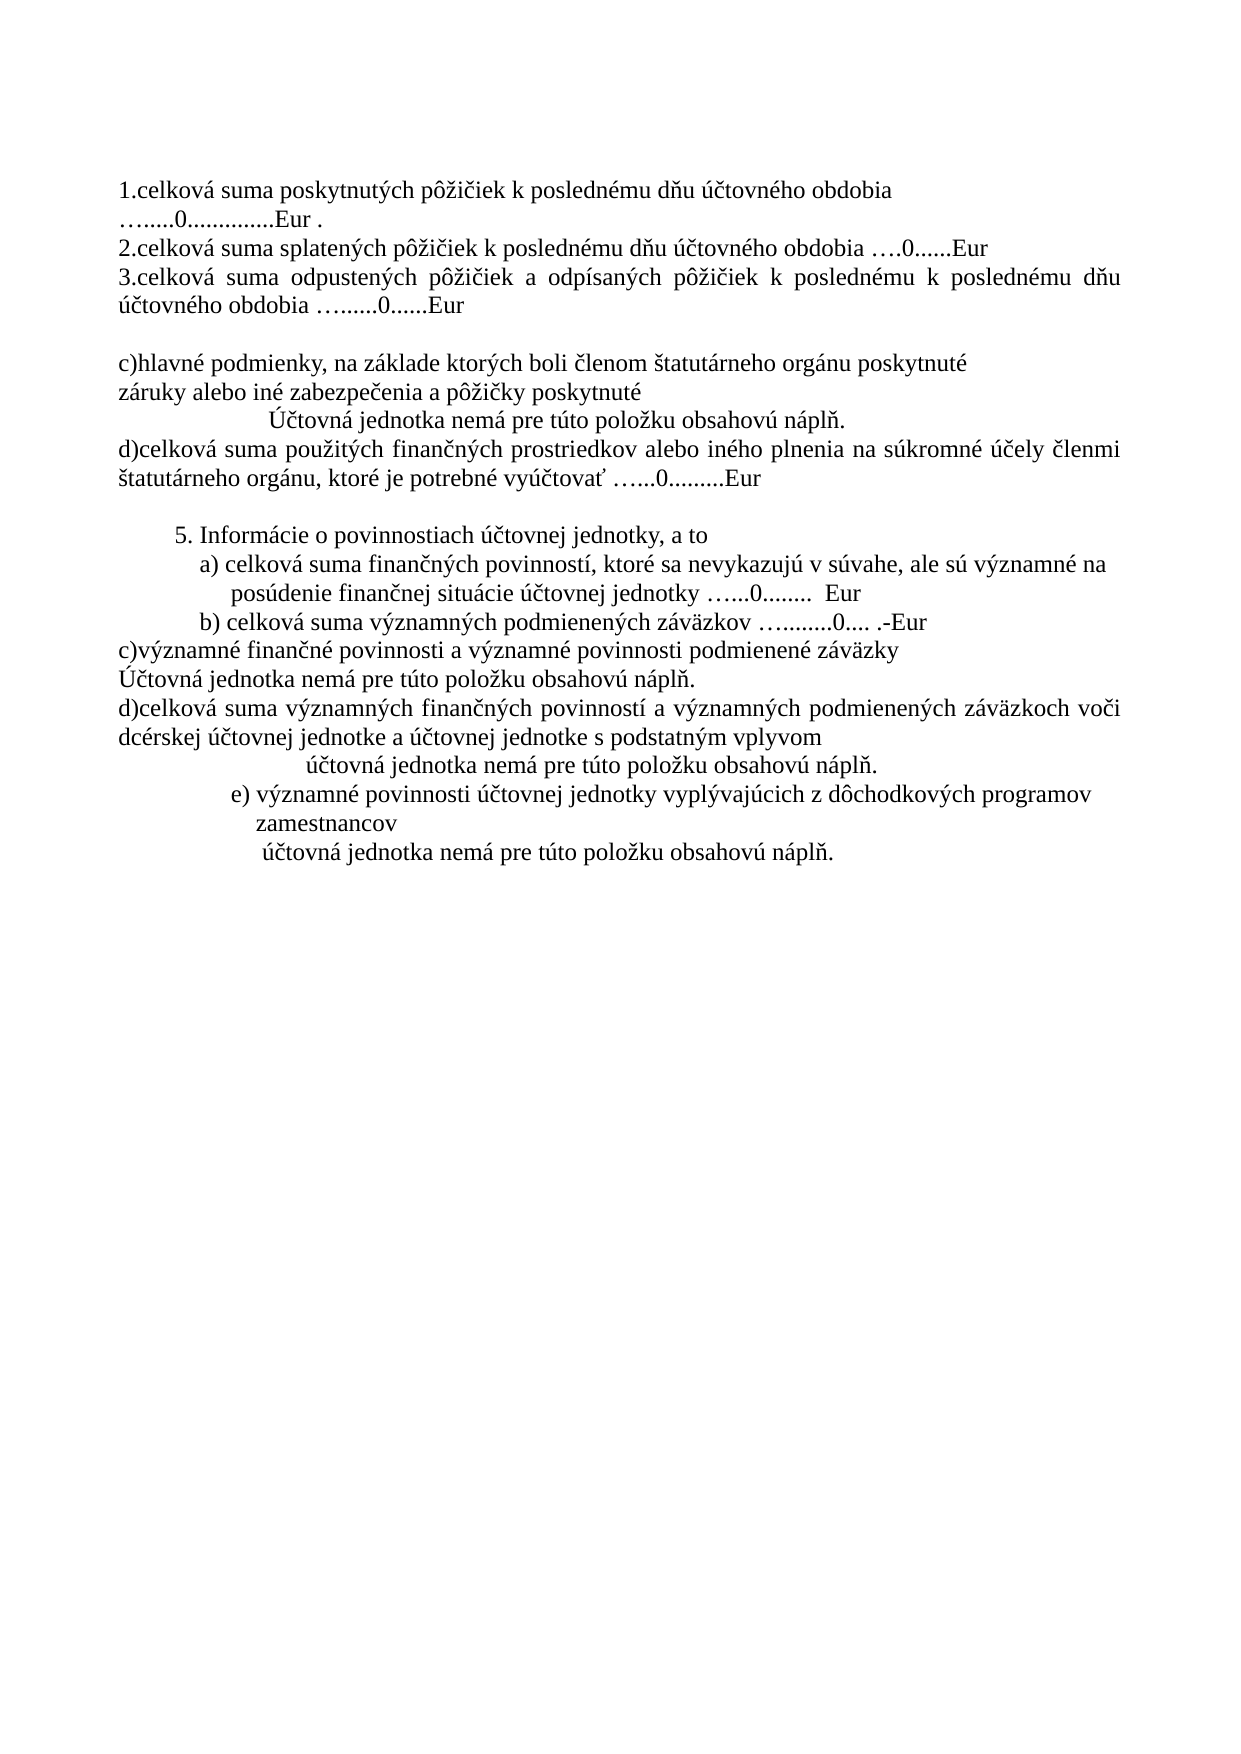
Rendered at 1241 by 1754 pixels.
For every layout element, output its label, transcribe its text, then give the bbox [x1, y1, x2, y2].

text zamestnancov [118, 808, 1122, 837]
text účtovná jednotka nemá pre túto položku obsahovú náplň. [118, 837, 1122, 866]
list významné finančné povinnosti a významné povinnosti podmienené záväzky [118, 636, 1122, 664]
text záruky alebo iné zabezpečenia a pôžičky poskytnuté [118, 377, 1122, 406]
list celková suma významných finančných povinností a významných podmienených záväzkoch voči dcérskej účtovnej jednotke a účtovnej jednotke s podstatným vplyvom [118, 693, 1122, 751]
text e) významné povinnosti účtovnej jednotky vyplývajúcich z dôchodkových programov [118, 779, 1122, 808]
text 5. Informácie o povinnostiach účtovnej jednotky, a to [118, 521, 1122, 549]
text Účtovná jednotka nemá pre túto položku obsahovú náplň. [118, 406, 1122, 434]
text účtovná jednotka nemá pre túto položku obsahovú náplň. [118, 751, 1122, 779]
list celková suma použitých finančných prostriedkov alebo iného plnenia na súkromné účely členmi štatutárneho orgánu, ktoré je potrebné vyúčtovať …...0.........Eur [118, 434, 1122, 492]
text Účtovná jednotka nemá pre túto položku obsahovú náplň. [118, 664, 1122, 693]
text b) celková suma významných podmienených záväzkov …........0.... .-Eur [118, 607, 1122, 636]
text posúdenie finančnej situácie účtovnej jednotky …...0........ Eur [118, 578, 1122, 607]
list celková suma poskytnutých pôžičiek k poslednému dňu účtovného obdobia [118, 176, 1122, 204]
list celková suma odpustených pôžičiek a odpísaných pôžičiek k poslednému k poslednému dňu účtovného obdobia …......0......Eur [118, 262, 1122, 319]
list hlavné podmienky, na základe ktorých boli členom štatutárneho orgánu poskytnuté [118, 348, 1122, 377]
text ….....0..............Eur . [118, 204, 1122, 233]
text a) celková suma finančných povinností, ktoré sa nevykazujú v súvahe, ale sú významné na [118, 549, 1122, 578]
list celková suma splatených pôžičiek k poslednému dňu účtovného obdobia ….0......Eur [118, 233, 1122, 262]
